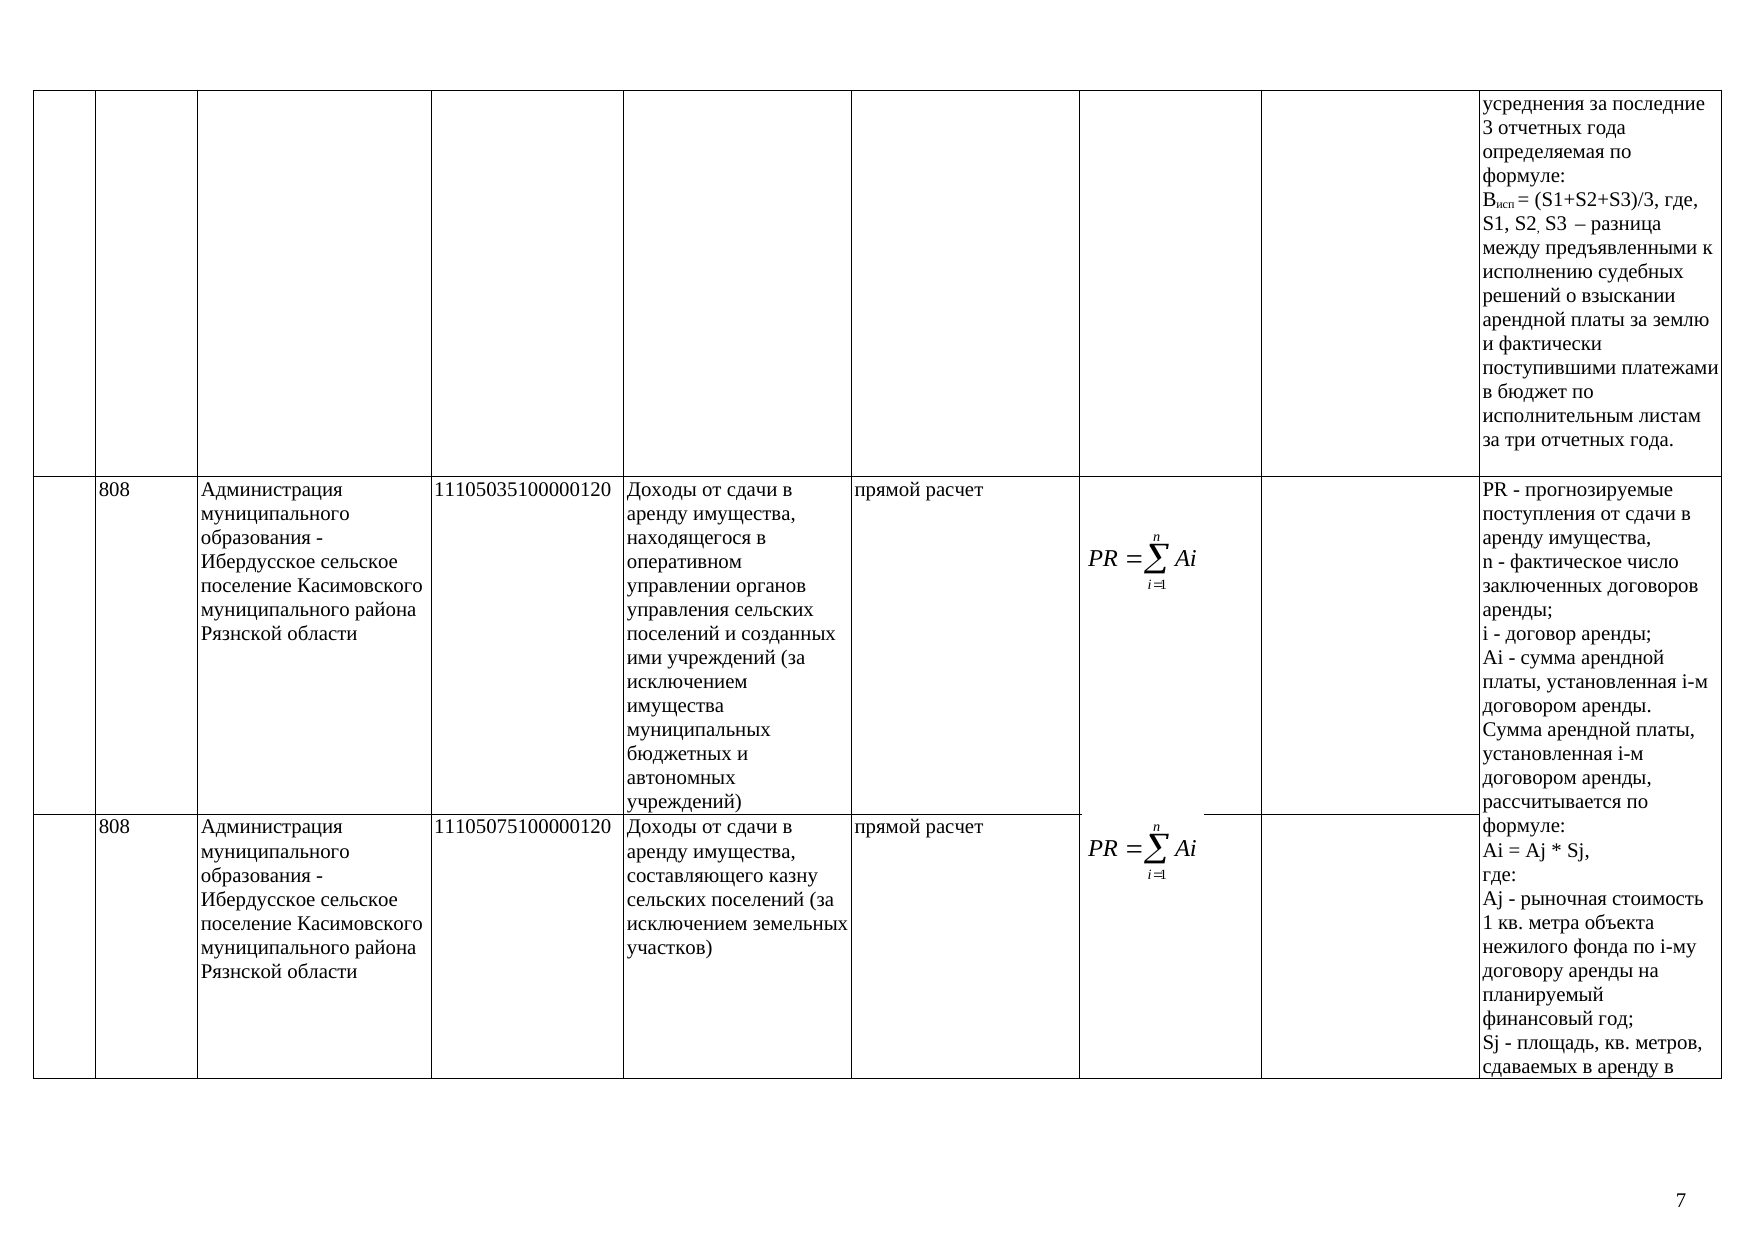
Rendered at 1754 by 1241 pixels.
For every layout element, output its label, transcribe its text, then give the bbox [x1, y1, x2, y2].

table_cell прямой расчет [852, 815, 1079, 1078]
table_cell [1262, 91, 1479, 476]
table_cell [432, 91, 623, 476]
table_cell Администрация муниципального образования - Ибердусское сельское поселение Касимовского муниципального района Рязнской области [198, 477, 431, 813]
table_cell PR - прогнозируемые поступления от сдачи в аренду имущества, n - фактическое число заключенных договоров аренды; i - договор аренды; Ai - сумма арендной платы, установленная i-м договором аренды. Сумма арендной платы, установленная i-м договором аренды, рассчитывается по формуле: Аi = Aj * Sj, где: Aj - рыночная стоимость 1 кв. метра объекта нежилого фонда по i-му договору аренды на планируемый финансовый год; Sj - площадь, кв. метров, сдаваемых в аренду в [1480, 477, 1721, 1078]
table_cell [1080, 91, 1261, 476]
table_cell [198, 91, 431, 476]
table_cell [852, 91, 1079, 476]
table_cell [624, 91, 851, 476]
table_cell усреднения за последние 3 отчетных года определяемая по формуле: Bисп = (S1+S2+S3)/3, где, S1, S2, S3 – разница между предъявленными к исполнению судебных решений о взыскании арендной платы за землю и фактически поступившими платежами в бюджет по исполнительным листам за три отчетных года. [1480, 91, 1721, 476]
table_cell Доходы от сдачи в аренду имущества, находящегося в оперативном управлении органов управления сельских поселений и созданных ими учреждений (за исключением имущества муниципальных бюджетных и автономных учреждений) [624, 477, 851, 813]
table_cell 11105075100000120 [432, 815, 623, 1078]
table_cell [96, 91, 197, 476]
table_cell Администрация муниципального образования - Ибердусское сельское поселение Касимовского муниципального района Рязнской области [198, 815, 431, 1078]
table_cell [34, 477, 95, 813]
table_cell [1080, 815, 1261, 1078]
table_cell прямой расчет [852, 477, 1079, 813]
table_cell [34, 91, 95, 476]
table_cell [1262, 477, 1479, 813]
table_cell [34, 815, 95, 1078]
table_cell 11105035100000120 [432, 477, 623, 813]
table_cell Доходы от сдачи в аренду имущества, составляющего казну сельских поселений (за исключением земельных участков) [624, 815, 851, 1078]
table_cell [1080, 477, 1261, 813]
table_cell 808 [96, 477, 197, 813]
table_cell 808 [96, 815, 197, 1078]
table_cell [1262, 815, 1479, 1078]
